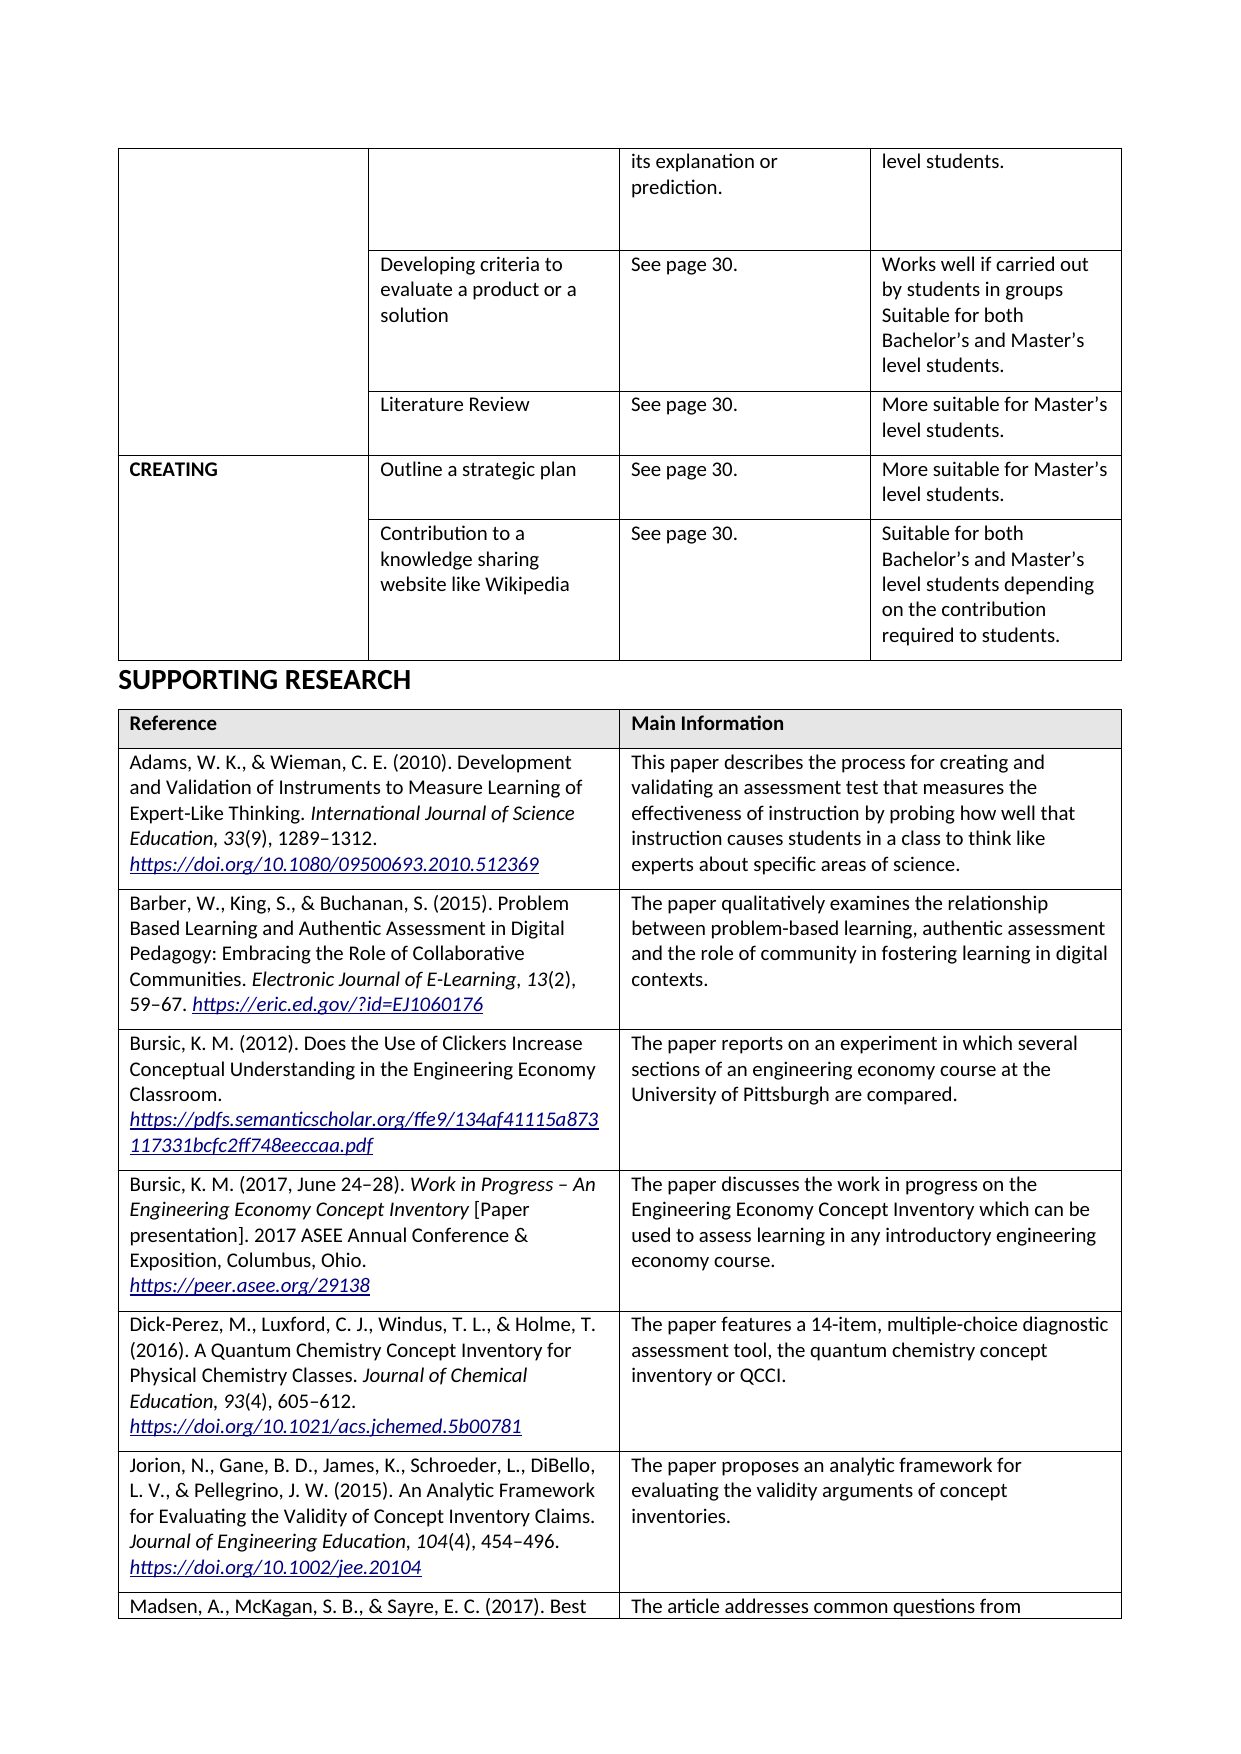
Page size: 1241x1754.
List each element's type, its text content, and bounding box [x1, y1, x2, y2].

table_cell Adams, W. K., & Wieman, C. E. (2010). Development and Validation of Instruments to Measure Learning of Expert-Like Thinking. International Journal of Science Education, 33(9), 1289–1312. https://doi.org/10.1080/09500693.2010.512369 [119, 749, 619, 889]
table_cell [369, 149, 619, 250]
table_cell The paper discusses the work in progress on the Engineering Economy Concept Inventory which can be used to assess learning in any introductory engineering economy course. [620, 1171, 1121, 1311]
table_cell Developing criteria to evaluate a product or a solution [369, 251, 619, 391]
text Supporting research [118, 661, 1122, 697]
table_cell CREATING [119, 456, 368, 660]
table_cell its explanation or prediction. [620, 149, 870, 250]
table_cell More suitable for Master’s level students. [871, 456, 1121, 519]
table_cell See page 30. [620, 520, 870, 660]
table_cell Barber, W., King, S., & Buchanan, S. (2015). Problem Based Learning and Authentic Assessment in Digital Pedagogy: Embracing the Role of Collaborative Communities. Electronic Journal of E-Learning, 13(2), 59–67. https://eric.ed.gov/?id=EJ1060176 [119, 890, 619, 1029]
table_cell The paper qualitatively examines the relationship between problem-based learning, authentic assessment and the role of community in fostering learning in digital contexts. [620, 890, 1121, 1029]
table_cell Bursic, K. M. (2017, June 24–28). Work in Progress – An Engineering Economy Concept Inventory [Paper presentation]. 2017 ASEE Annual Conference & Exposition, Columbus, Ohio. https://peer.asee.org/29138 [119, 1171, 619, 1311]
table_cell Literature Review [369, 392, 619, 455]
table_cell This paper describes the process for creating and validating an assessment test that measures the effectiveness of instruction by probing how well that instruction causes students in a class to think like experts about specific areas of science. [620, 749, 1121, 889]
table_cell Dick-Perez, M., Luxford, C. J., Windus, T. L., & Holme, T. (2016). A Quantum Chemistry Concept Inventory for Physical Chemistry Classes. Journal of Chemical Education, 93(4), 605–612. https://doi.org/10.1021/acs.jchemed.5b00781 [119, 1312, 619, 1451]
table_header Main Information [620, 710, 1121, 748]
table_cell See page 30. [620, 392, 870, 455]
table_cell More suitable for Master’s level students. [871, 392, 1121, 455]
table_cell level students. [871, 149, 1121, 250]
table_cell See page 30. [620, 456, 870, 519]
table_cell The paper proposes an analytic framework for evaluating the validity arguments of concept inventories. [620, 1452, 1121, 1592]
table_cell Jorion, N., Gane, B. D., James, K., Schroeder, L., DiBello, L. V., & Pellegrino, J. W. (2015). An Analytic Framework for Evaluating the Validity of Concept Inventory Claims. Journal of Engineering Education, 104(4), 454–496. https://doi.org/10.1002/jee.20104 [119, 1452, 619, 1592]
table_cell Bursic, K. M. (2012). Does the Use of Clickers Increase Conceptual Understanding in the Engineering Economy Classroom. https://pdfs.semanticscholar.org/ffe9/134af41115a873117331bcfc2ff748eeccaa.pdf [119, 1030, 619, 1170]
table_cell The article addresses common questions from [620, 1593, 1121, 1618]
table_cell Outline a strategic plan [369, 456, 619, 519]
table_header Reference [119, 710, 619, 748]
table_cell Suitable for both Bachelor’s and Master’s level students depending on the contribution required to students. [871, 520, 1121, 660]
table_cell See page 30. [620, 251, 870, 391]
table_cell The paper reports on an experiment in which several sections of an engineering economy course at the University of Pittsburgh are compared. [620, 1030, 1121, 1170]
table_cell Contribution to a knowledge sharing website like Wikipedia [369, 520, 619, 660]
table_cell Madsen, A., McKagan, S. B., & Sayre, E. C. (2017). Best [119, 1593, 619, 1618]
table_cell Works well if carried out by students in groups Suitable for both Bachelor’s and Master’s level students. [871, 251, 1121, 391]
table_cell The paper features a 14-item, multiple-choice diagnostic assessment tool, the quantum chemistry concept inventory or QCCI. [620, 1312, 1121, 1451]
table_cell [119, 149, 368, 455]
